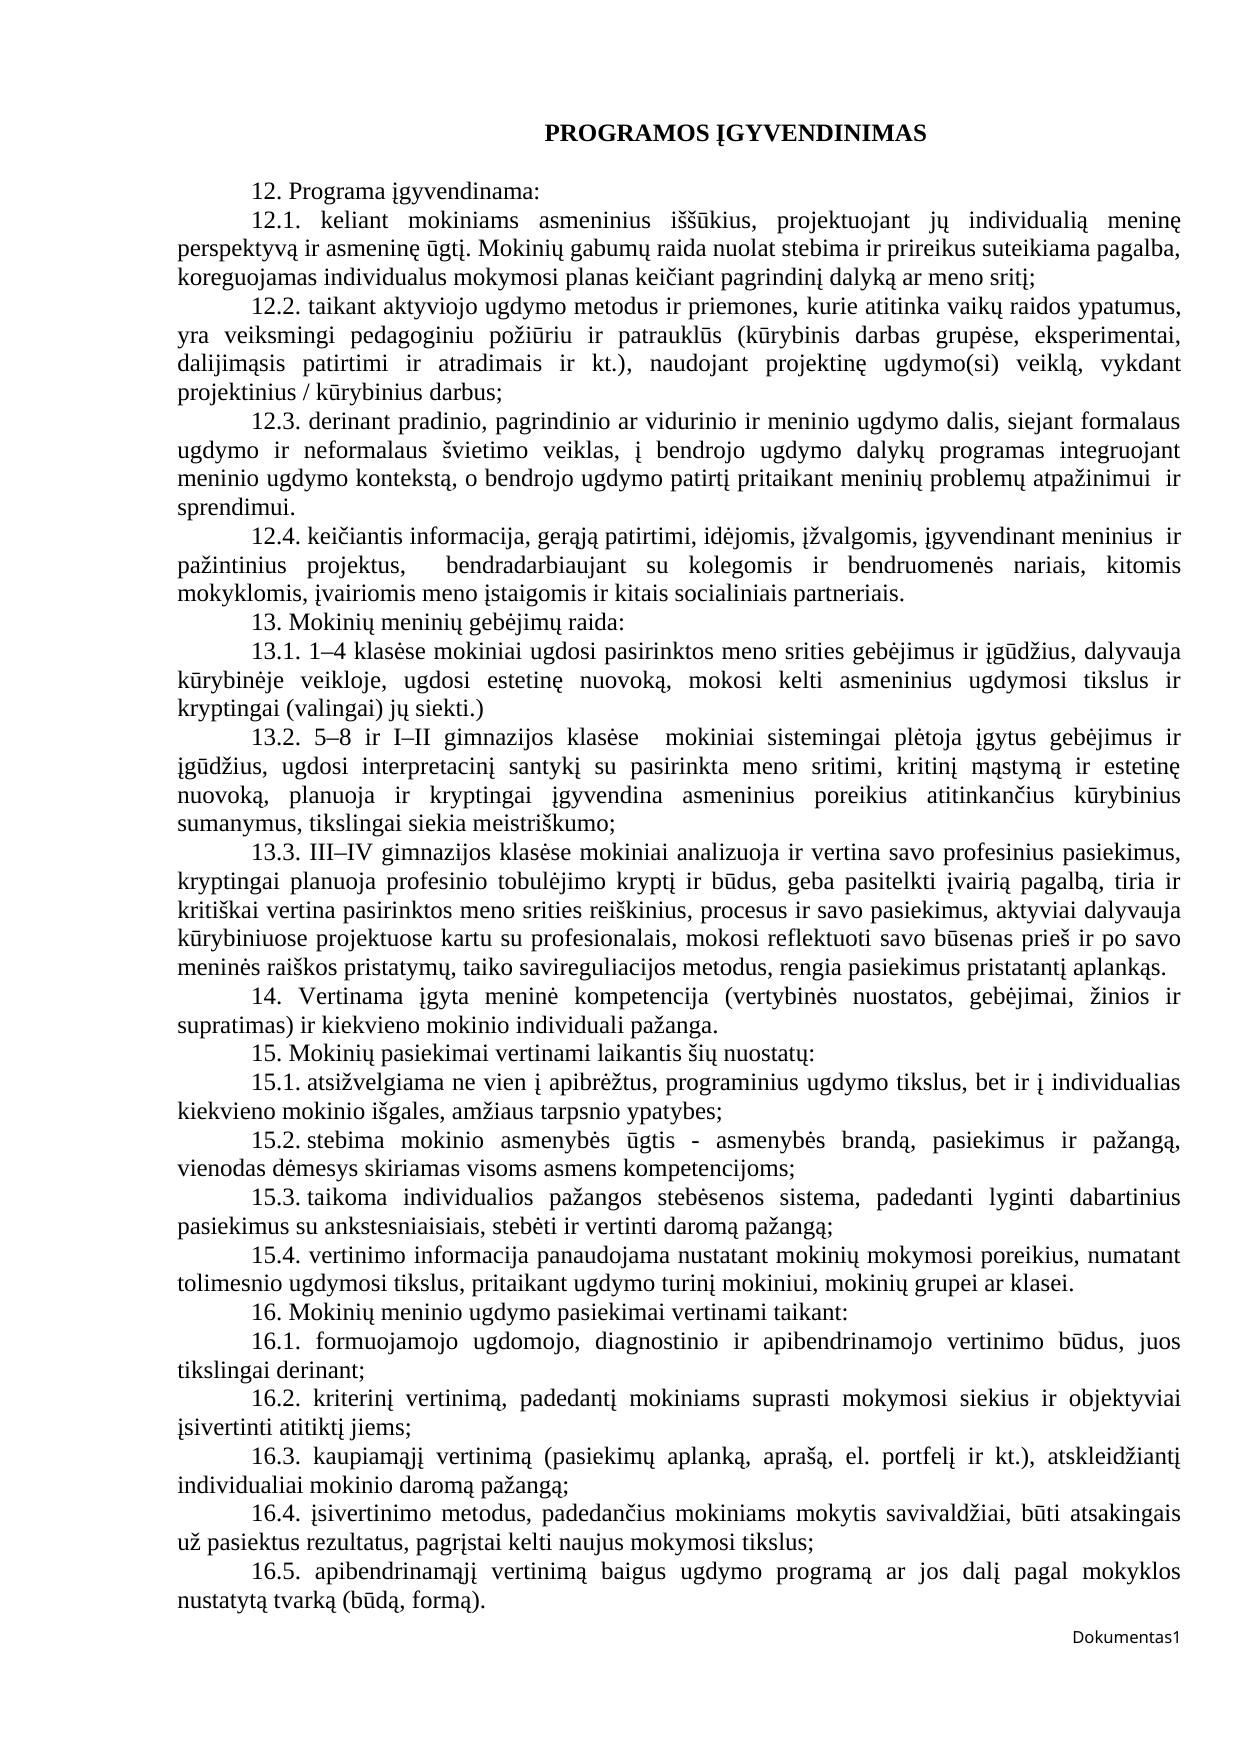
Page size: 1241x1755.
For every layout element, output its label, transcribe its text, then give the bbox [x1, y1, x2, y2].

text 16. Mokinių meninio ugdymo pasiekimai vertinami taikant: [177, 1297, 1182, 1326]
text 12.2. taikant aktyviojo ugdymo metodus ir priemones, kurie atitinka vaikų raidos ypatumus, yra veiksmingi pedagoginiu požiūriu ir patrauklūs (kūrybinis darbas grupėse, eksperimentai, dalijimąsis patirtimi ir atradimais ir kt.), naudojant projektinę ugdymo(si) veiklą, vykdant projektinius / kūrybinius darbus; [177, 291, 1182, 406]
text 12.4. keičiantis informacija, gerąją patirtimi, idėjomis, įžvalgomis, įgyvendinant meninius ir pažintinius projektus, bendradarbiaujant su kolegomis ir bendruomenės nariais, kitomis mokyklomis, įvairiomis meno įstaigomis ir kitais socialiniais partneriais. [177, 521, 1182, 607]
text PROGRAMOS ĮGYVENDINIMAS [289, 118, 1182, 147]
text 16.4. įsivertinimo metodus, padedančius mokiniams mokytis savivaldžiai, būti atsakingais už pasiektus rezultatus, pagrįstai kelti naujus mokymosi tikslus; [177, 1498, 1182, 1556]
text 15.1. atsižvelgiama ne vien į apibrėžtus, programinius ugdymo tikslus, bet ir į individualias kiekvieno mokinio išgales, amžiaus tarpsnio ypatybes; [177, 1067, 1182, 1125]
text 16.5. apibendrinamąjį vertinimą baigus ugdymo programą ar jos dalį pagal mokyklos nustatytą tvarką (būdą, formą). [177, 1556, 1182, 1613]
text 16.1. formuojamojo ugdomojo, diagnostinio ir apibendrinamojo vertinimo būdus, juos tikslingai derinant; [177, 1326, 1182, 1383]
text 16.2. kriterinį vertinimą, padedantį mokiniams suprasti mokymosi siekius ir objektyviai įsivertinti atitiktį jiems; [177, 1383, 1182, 1441]
text 13.3. III–IV gimnazijos klasėse mokiniai analizuoja ir vertina savo profesinius pasiekimus, kryptingai planuoja profesinio tobulėjimo kryptį ir būdus, geba pasitelkti įvairią pagalbą, tiria ir kritiškai vertina pasirinktos meno srities reiškinius, procesus ir savo pasiekimus, aktyviai dalyvauja kūrybiniuose projektuose kartu su profesionalais, mokosi reflektuoti savo būsenas prieš ir po savo meninės raiškos pristatymų, taiko savireguliacijos metodus, rengia pasiekimus pristatantį aplankąs. [177, 837, 1182, 981]
text 15.2. stebima mokinio asmenybės ūgtis - asmenybės brandą, pasiekimus ir pažangą, vienodas dėmesys skiriamas visoms asmens kompetencijoms; [177, 1125, 1182, 1182]
text 15.3. taikoma individualios pažangos stebėsenos sistema, padedanti lyginti dabartinius pasiekimus su ankstesniaisiais, stebėti ir vertinti daromą pažangą; [177, 1182, 1182, 1240]
text 15. Mokinių pasiekimai vertinami laikantis šių nuostatų: [177, 1038, 1182, 1067]
text 12.3. derinant pradinio, pagrindinio ar vidurinio ir meninio ugdymo dalis, siejant formalaus ugdymo ir neformalaus švietimo veiklas, į bendrojo ugdymo dalykų programas integruojant meninio ugdymo kontekstą, o bendrojo ugdymo patirtį pritaikant meninių problemų atpažinimui ir sprendimui. [177, 406, 1182, 521]
text 12.1. keliant mokiniams asmeninius iššūkius, projektuojant jų individualią meninę perspektyvą ir asmeninę ūgtį. Mokinių gabumų raida nuolat stebima ir prireikus suteikiama pagalba, koreguojamas individualus mokymosi planas keičiant pagrindinį dalyką ar meno sritį; [177, 205, 1182, 291]
text 13.1. 1–4 klasėse mokiniai ugdosi pasirinktos meno srities gebėjimus ir įgūdžius, dalyvauja kūrybinėje veikloje, ugdosi estetinę nuovoką, mokosi kelti asmeninius ugdymosi tikslus ir kryptingai (valingai) jų siekti.) [177, 636, 1182, 722]
text 13.2. 5–8 ir I–II gimnazijos klasėse mokiniai sistemingai plėtoja įgytus gebėjimus ir įgūdžius, ugdosi interpretacinį santykį su pasirinkta meno sritimi, kritinį mąstymą ir estetinę nuovoką, planuoja ir kryptingai įgyvendina asmeninius poreikius atitinkančius kūrybinius sumanymus, tikslingai siekia meistriškumo; [177, 722, 1182, 837]
text 13. Mokinių meninių gebėjimų raida: [177, 607, 1182, 636]
text 16.3. kaupiamąjį vertinimą (pasiekimų aplanką, aprašą, el. portfelį ir kt.), atskleidžiantį individualiai mokinio daromą pažangą; [177, 1441, 1182, 1498]
text 14. Vertinama įgyta meninė kompetencija (vertybinės nuostatos, gebėjimai, žinios ir supratimas) ir kiekvieno mokinio individuali pažanga. [177, 981, 1182, 1038]
text 15.4. vertinimo informacija panaudojama nustatant mokinių mokymosi poreikius, numatant tolimesnio ugdymosi tikslus, pritaikant ugdymo turinį mokiniui, mokinių grupei ar klasei. [177, 1240, 1182, 1297]
text 12. Programa įgyvendinama: [177, 176, 1182, 205]
